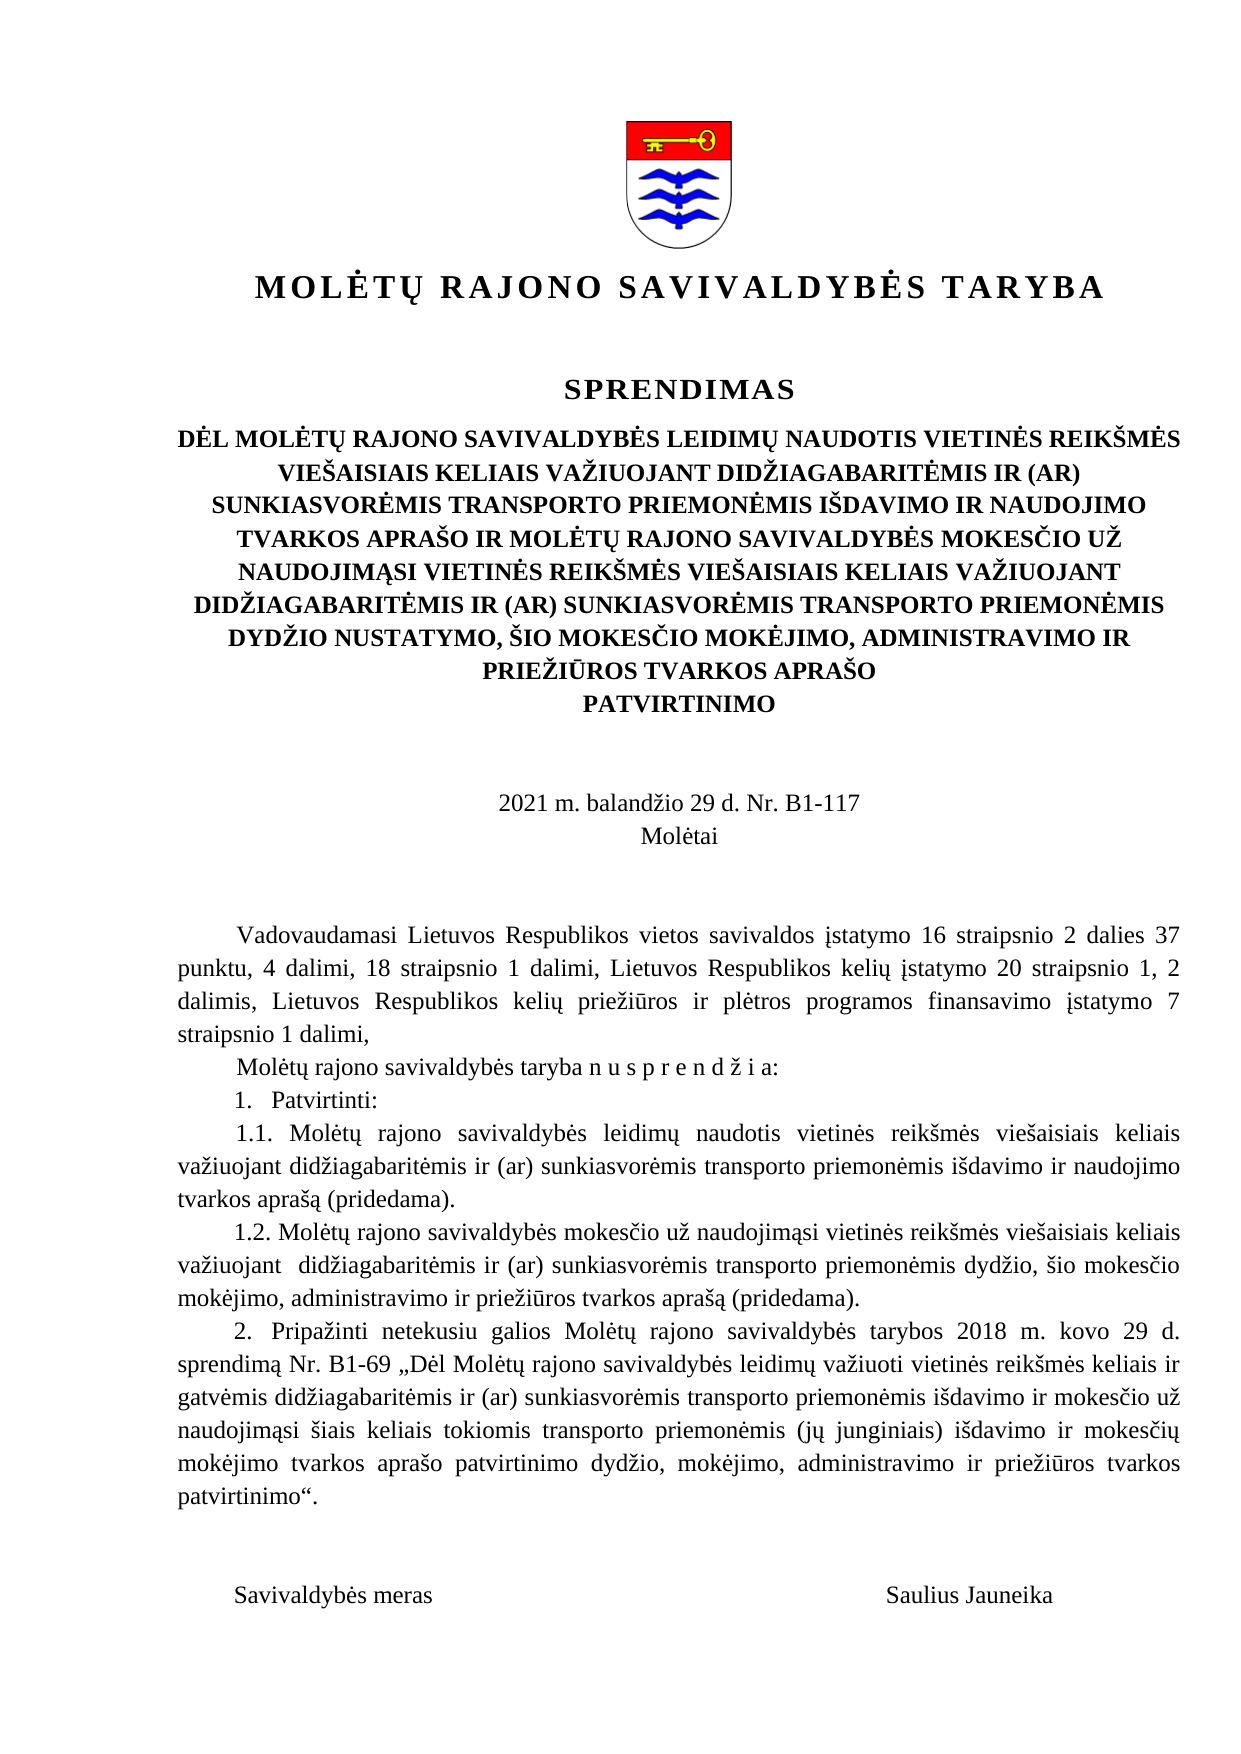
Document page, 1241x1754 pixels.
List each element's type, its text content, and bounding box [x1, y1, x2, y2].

text 1.1. Molėtų rajono savivaldybės leidimų naudotis vietinės reikšmės viešaisiais keliais važiuojant didžiagabaritėmis ir (ar) sunkiasvorėmis transporto priemonėmis išdavimo ir naudojimo tvarkos aprašą (pridedama). [177, 1118, 1181, 1213]
text Savivaldybės meras Saulius Jauneika [177, 1580, 1181, 1609]
text Molėtų rajono savivaldybės taryba [177, 268, 1181, 306]
text Molėtų rajono savivaldybės taryba n u s p r e n d ž i a: [177, 1052, 1181, 1081]
text 2. Pripažinti netekusiu galios Molėtų rajono savivaldybės tarybos 2018 m. kovo 29 d. sprendimą Nr. B1-69 „Dėl Molėtų rajono savivaldybės leidimų važiuoti vietinės reikšmės keliais ir gatvėmis didžiagabaritėmis ir (ar) sunkiasvorėmis transporto priemonėmis išdavimo ir mokesčio už naudojimąsi šiais keliais tokiomis transporto priemonėmis (jų junginiais) išdavimo ir mokesčių mokėjimo tvarkos aprašo patvirtinimo dydžio, mokėjimo, administravimo ir priežiūros tvarkos patvirtinimo“. [177, 1316, 1181, 1510]
text 2021 m. balandžio 29 d. Nr. B1-117 [177, 788, 1181, 817]
text 1. Patvirtinti: [233, 1085, 1181, 1114]
text PATVIRTINIMO [177, 689, 1181, 717]
text Vadovaudamasi Lietuvos Respublikos vietos savivaldos įstatymo 16 straipsnio 2 dalies 37 punktu, 4 dalimi, 18 straipsnio 1 dalimi, Lietuvos Respublikos kelių įstatymo 20 straipsnio 1, 2 dalimis, Lietuvos Respublikos kelių priežiūros ir plėtros programos finansavimo įstatymo 7 straipsnio 1 dalimi, [177, 920, 1181, 1048]
text SPRENDIMAS [177, 372, 1181, 406]
text Molėtai [177, 821, 1181, 849]
text 1.2. Molėtų rajono savivaldybės mokesčio už naudojimąsi vietinės reikšmės viešaisiais keliais važiuojant didžiagabaritėmis ir (ar) sunkiasvorėmis transporto priemonėmis dydžio, šio mokesčio mokėjimo, administravimo ir priežiūros tvarkos aprašą (pridedama). [177, 1217, 1181, 1312]
text DĖL molėtų rajono savivaldybės LEIDIMŲ NAUDOTIS VIETINĖS REIKŠMĖS VIEŠAISIAIS KELIAIS VAŽIUOJANT DIDŽIAGABARITĖMIS IR (AR) SUNKIASVORĖMIS TRANSPORTO PRIEMONĖMIS IŠDAVIMO IR NAUDOJIMO TVARKOS APRAŠO IR MOLĖTŲ RAJONO SAVIVALDYBĖS MOKESČIO UŽ NAUDOJIMĄSI VIETINĖS REIKŠMĖS VIEŠAISIAIS KELIAIS VAŽIUOJANT DIDŽIAGABARITĖMIS IR (AR) SUNKIASVORĖMIS TRANSPORTO PRIEMONĖMIS DYDŽIO NUSTATYMO, šio mokesčio MOKĖJIMO, administravimo IR PRIEŽIŪROS TVARKOS APRAŠO [177, 424, 1181, 684]
